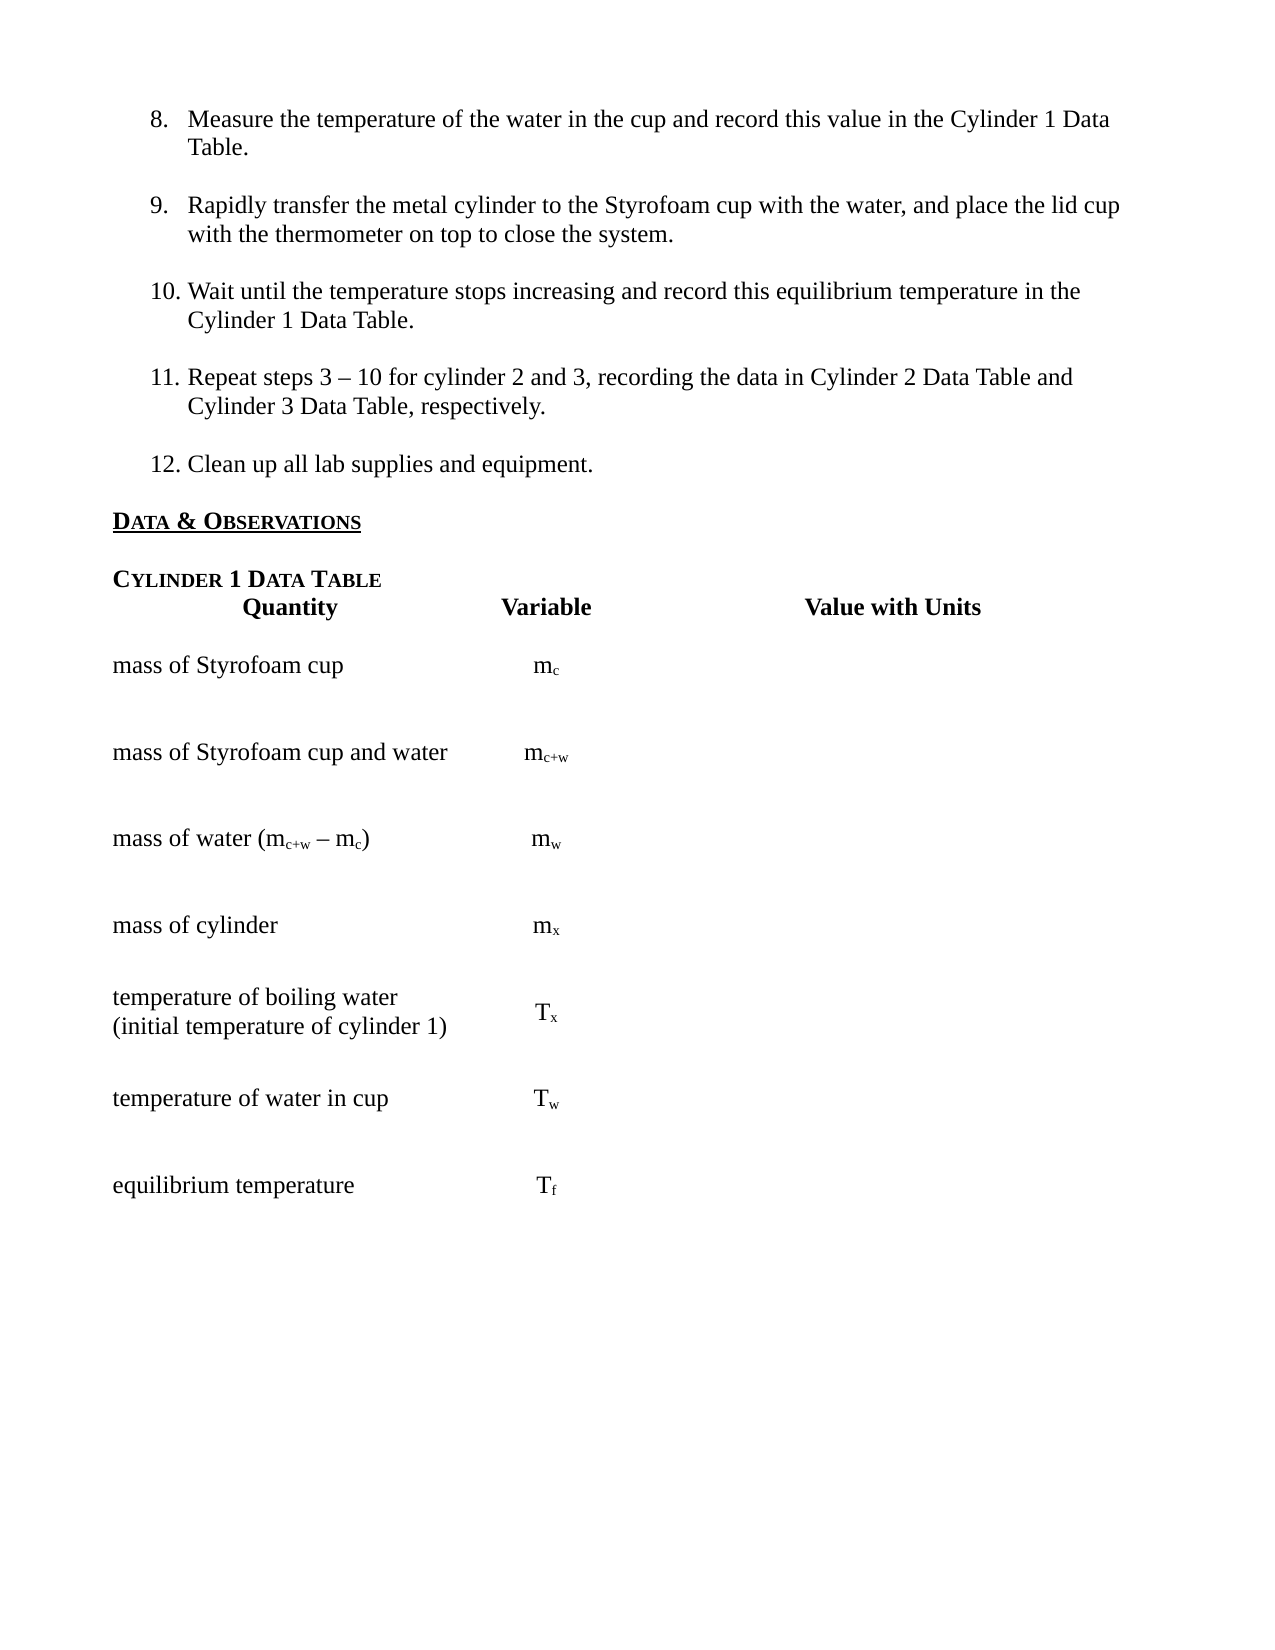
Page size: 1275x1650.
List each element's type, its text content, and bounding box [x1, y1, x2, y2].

text Cylinder 1 Data Table [112, 564, 1162, 592]
table_cell [614, 621, 1172, 708]
table_cell temperature of water in cup [101, 1055, 478, 1141]
list Repeat steps 3 – 10 for cylinder 2 and 3, recording the data in Cylinder 2 Data Table and Cylinder 3 Data Table, respectively. [150, 362, 1162, 420]
table_cell Tf [479, 1141, 613, 1228]
table_cell [614, 881, 1172, 968]
table_cell mass of Styrofoam cup and water [101, 708, 478, 794]
table_cell [614, 795, 1172, 881]
table_header Quantity [101, 593, 478, 621]
table_cell Tx [479, 968, 613, 1054]
table_cell mc [479, 621, 613, 708]
table_cell mass of water (mc+w – mc) [101, 795, 478, 881]
list Wait until the temperature stops increasing and record this equilibrium temperature in the Cylinder 1 Data Table. [150, 276, 1162, 334]
table_cell [614, 1055, 1172, 1141]
list Measure the temperature of the water in the cup and record this value in the Cylinder 1 Data Table. [150, 104, 1162, 161]
table_cell [614, 708, 1172, 794]
table_header Variable [479, 593, 613, 621]
table_cell equilibrium temperature [101, 1141, 478, 1228]
table_cell mx [479, 881, 613, 968]
table_cell mc+w [479, 708, 613, 794]
table_cell [614, 968, 1172, 1054]
table_cell mass of Styrofoam cup [101, 621, 478, 708]
table_cell temperature of boiling water (initial temperature of cylinder 1) [101, 968, 478, 1054]
table_cell mw [479, 795, 613, 881]
table_header Value with Units [614, 593, 1172, 621]
table_cell Tw [479, 1055, 613, 1141]
table_cell [614, 1141, 1172, 1228]
text Data & Observations [112, 506, 1162, 535]
list Rapidly transfer the metal cylinder to the Styrofoam cup with the water, and place the lid cup with the thermometer on top to close the system. [150, 190, 1162, 247]
table_cell mass of cylinder [101, 881, 478, 968]
list Clean up all lab supplies and equipment. [150, 449, 1162, 477]
